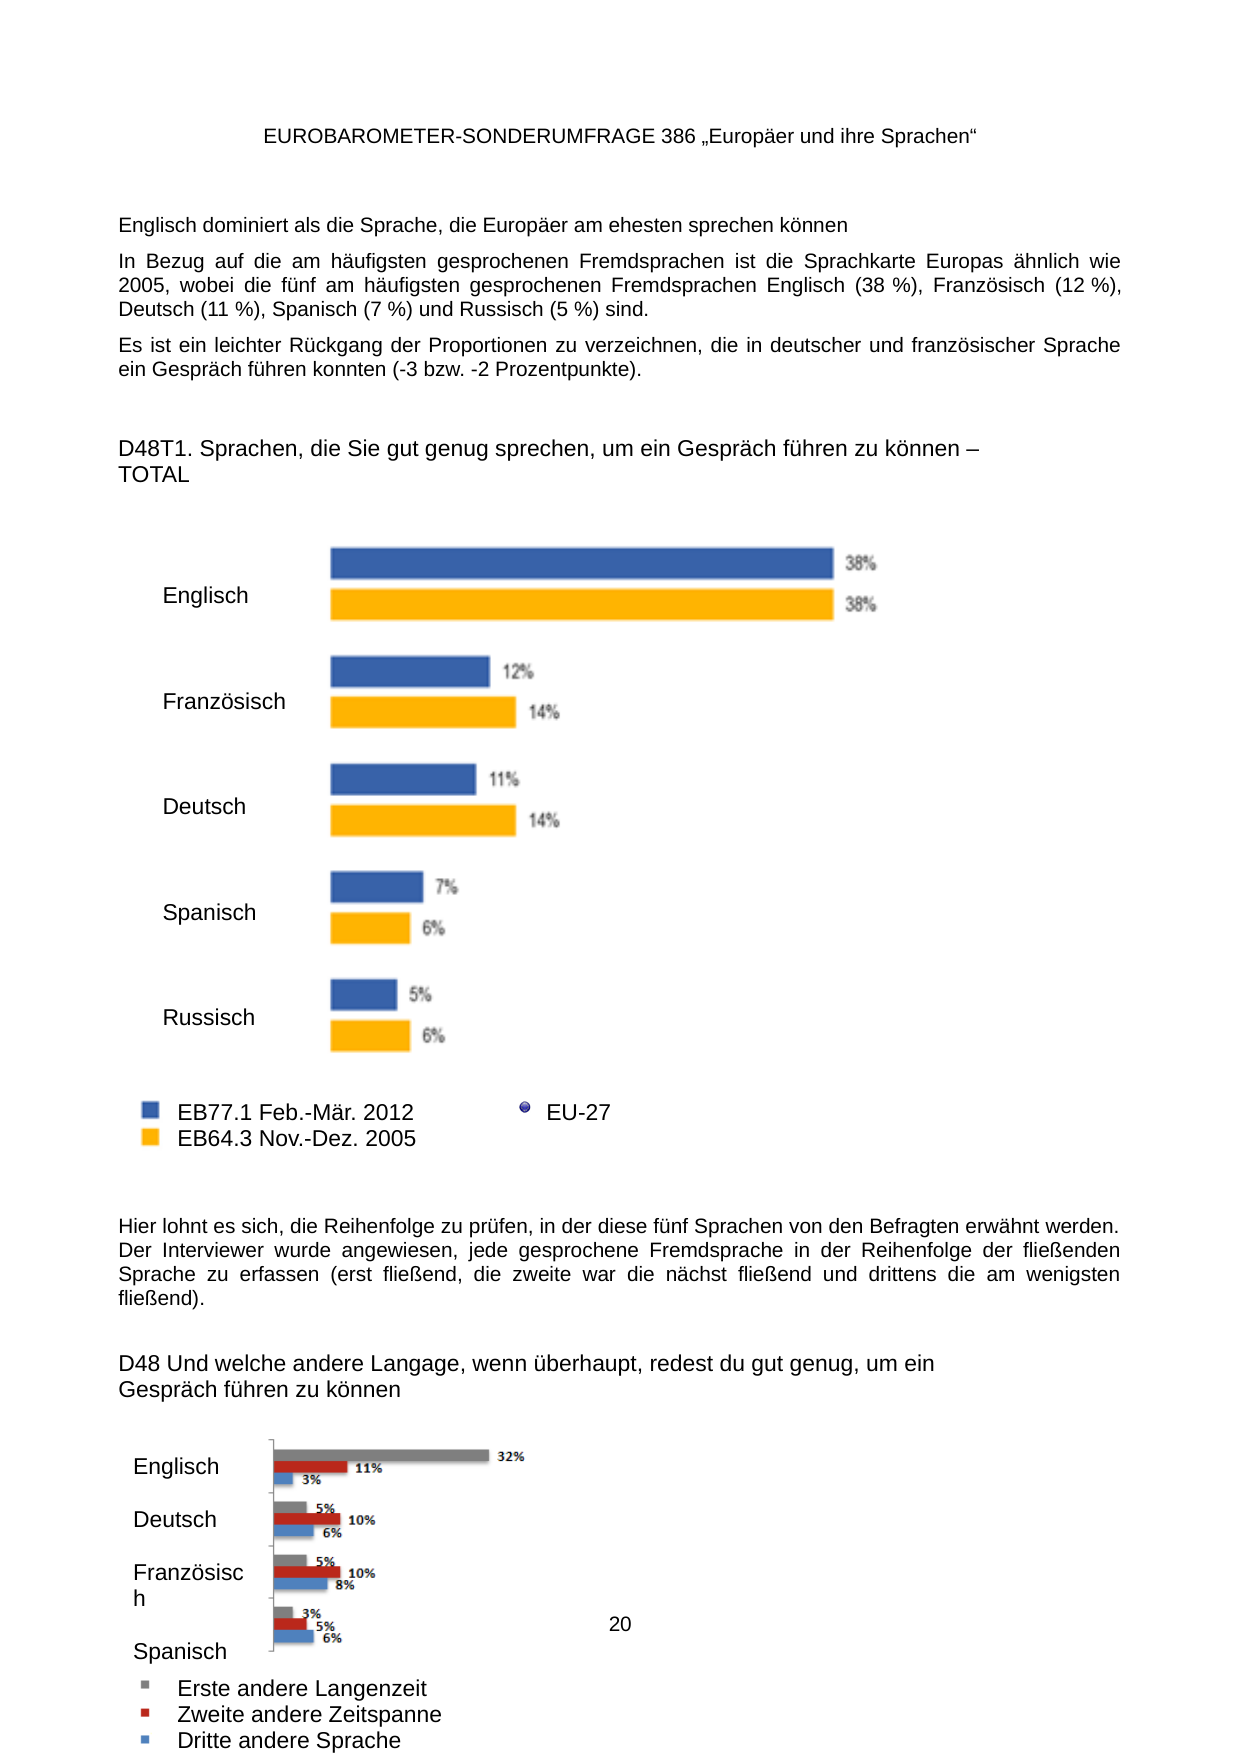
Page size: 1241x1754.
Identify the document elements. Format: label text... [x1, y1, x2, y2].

picture [133, 1674, 152, 1749]
text Hier lohnt es sich, die Reihenfolge zu prüfen, in der diese fünf Sprachen von den Befragten erwähnt werden. Der Interviewer wurde angewiesen, jede gesprochene Fremdsprache in der Reihenfolge der fließenden Sprache zu erfassen (erst fließend, die zweite war die nächst fließend und drittens die am wenigsten fließend). [118, 1214, 1122, 1310]
picture [325, 537, 886, 1055]
picture [133, 1098, 163, 1152]
picture [516, 1101, 531, 1114]
text Englisch wird viel häufiger von den Befragten als die erste, d. h. fließendste Fremdsprache (32 %), als die zweite (11 %) oder dritte (3 %) zitiert. [118, 1358, 1122, 1406]
picture [265, 1438, 532, 1653]
text Es ist ein leichter Rückgang der Proportionen zu verzeichnen, die in deutscher und französischer Sprache ein Gespräch führen konnten (-3 bzw. -2 Prozentpunkte). [118, 333, 1122, 381]
text Englisch dominiert als die Sprache, die Europäer am ehesten sprechen können [118, 213, 1122, 237]
text Im Gegensatz dazu werden Deutsch, Französisch und Spanisch eher als die zweit fließendste Sprache genannt (10 %, 10 % bzw. 5 % der Befragten) bzw. dritt fließend (6 %, 8 % bzw. 6 %) als die fließendste Fremdsprache, die ein Teilnehmer sprechen kann (5 %, 5 % bzw. 3 %). [118, 1417, 1122, 1489]
text In Bezug auf die am häufigsten gesprochenen Fremdsprachen ist die Sprachkarte Europas ähnlich wie 2005, wobei die fünf am häufigsten gesprochenen Fremdsprachen Englisch (38 %), Französisch (12 %), Deutsch (11 %), Spanisch (7 %) und Russisch (5 %) sind. [118, 249, 1122, 321]
